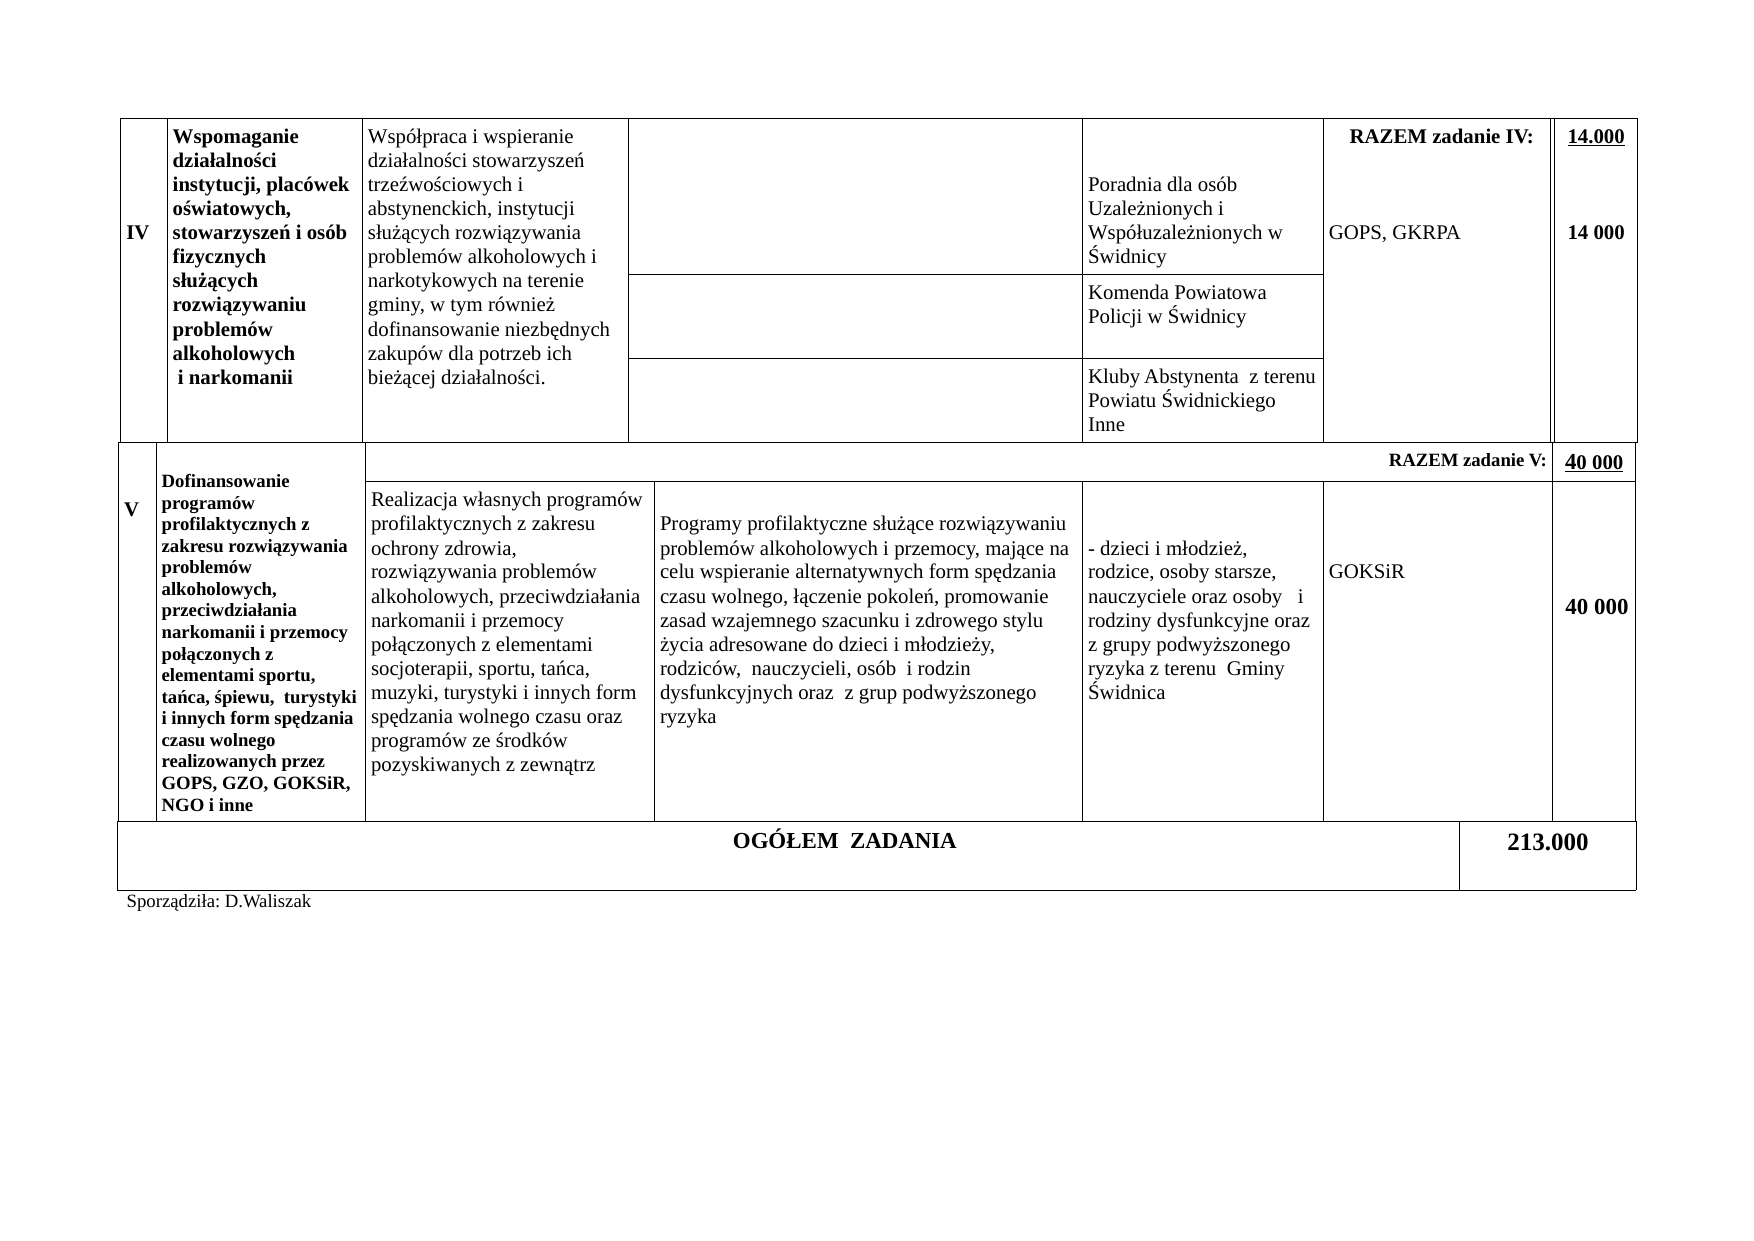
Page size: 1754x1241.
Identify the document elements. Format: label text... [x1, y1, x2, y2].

table_cell Kluby Abstynenta z terenu Powiatu Świdnickiego Inne [1083, 359, 1323, 442]
table_header RAZEM zadanie V: [366, 443, 1552, 481]
table_header V [119, 443, 156, 821]
table_cell Programy profilaktyczne służące rozwiązywaniu problemów alkoholowych i przemocy, mające na celu wspieranie alternatywnych form spędzania czasu wolnego, łączenie pokoleń, promowanie zasad wzajemnego szacunku i zdrowego stylu życia adresowane do dzieci i młodzieży, rodziców, nauczycieli, osób i rodzin dysfunkcyjnych oraz z grup podwyższonego ryzyka [655, 482, 1082, 821]
table_header OGÓŁEM ZADANIA [118, 822, 1459, 890]
table_cell Realizacja własnych programów profilaktycznych z zakresu ochrony zdrowia, rozwiązywania problemów alkoholowych, przeciwdziałania narkomanii i przemocy połączonych z elementami socjoterapii, sportu, tańca, muzyki, turystyki i innych form spędzania wolnego czasu oraz programów ze środków pozyskiwanych z zewnątrz [366, 482, 654, 821]
table_header 40 000 [1553, 443, 1635, 481]
table_cell Wspomaganie działalności instytucji, placówek oświatowych, stowarzyszeń i osób fizycznych służących rozwiązywaniu problemów alkoholowych i narkomanii [168, 119, 362, 442]
table_cell 40 000 [1553, 482, 1635, 821]
table_cell Poradnia dla osób Uzależnionych i Współuzależnionych w Świdnicy [1083, 119, 1323, 274]
table_cell - dzieci i młodzież, rodzice, osoby starsze, nauczyciele oraz osoby i rodziny dysfunkcyjne oraz z grupy podwyższonego ryzyka z terenu Gminy Świdnica [1083, 482, 1323, 821]
table_cell IV [121, 119, 167, 442]
table_header 213.000 [1460, 822, 1636, 890]
text Sporządziła: D.Waliszak [118, 891, 1636, 912]
table_cell Komenda Powiatowa Policji w Świdnicy [1083, 275, 1323, 358]
table_cell [629, 275, 1082, 358]
table_cell [629, 359, 1082, 442]
table_cell [629, 119, 1082, 274]
table_cell RAZEM zadanie IV: GOPS, GKRPA [1324, 119, 1550, 442]
table_cell 14.000 14 000 [1555, 119, 1637, 442]
table_cell Współpraca i wspieranie działalności stowarzyszeń trzeźwościowych i abstynenckich, instytucji służących rozwiązywania problemów alkoholowych i narkotykowych na terenie gminy, w tym również dofinansowanie niezbędnych zakupów dla potrzeb ich bieżącej działalności. [363, 119, 628, 442]
table_header Dofinansowanie programów profilaktycznych z zakresu rozwiązywania problemów alkoholowych, przeciwdziałania narkomanii i przemocy połączonych z elementami sportu, tańca, śpiewu, turystyki i innych form spędzania czasu wolnego realizowanych przez GOPS, GZO, GOKSiR, NGO i inne [157, 443, 365, 821]
table_cell GOKSiR [1324, 482, 1552, 821]
